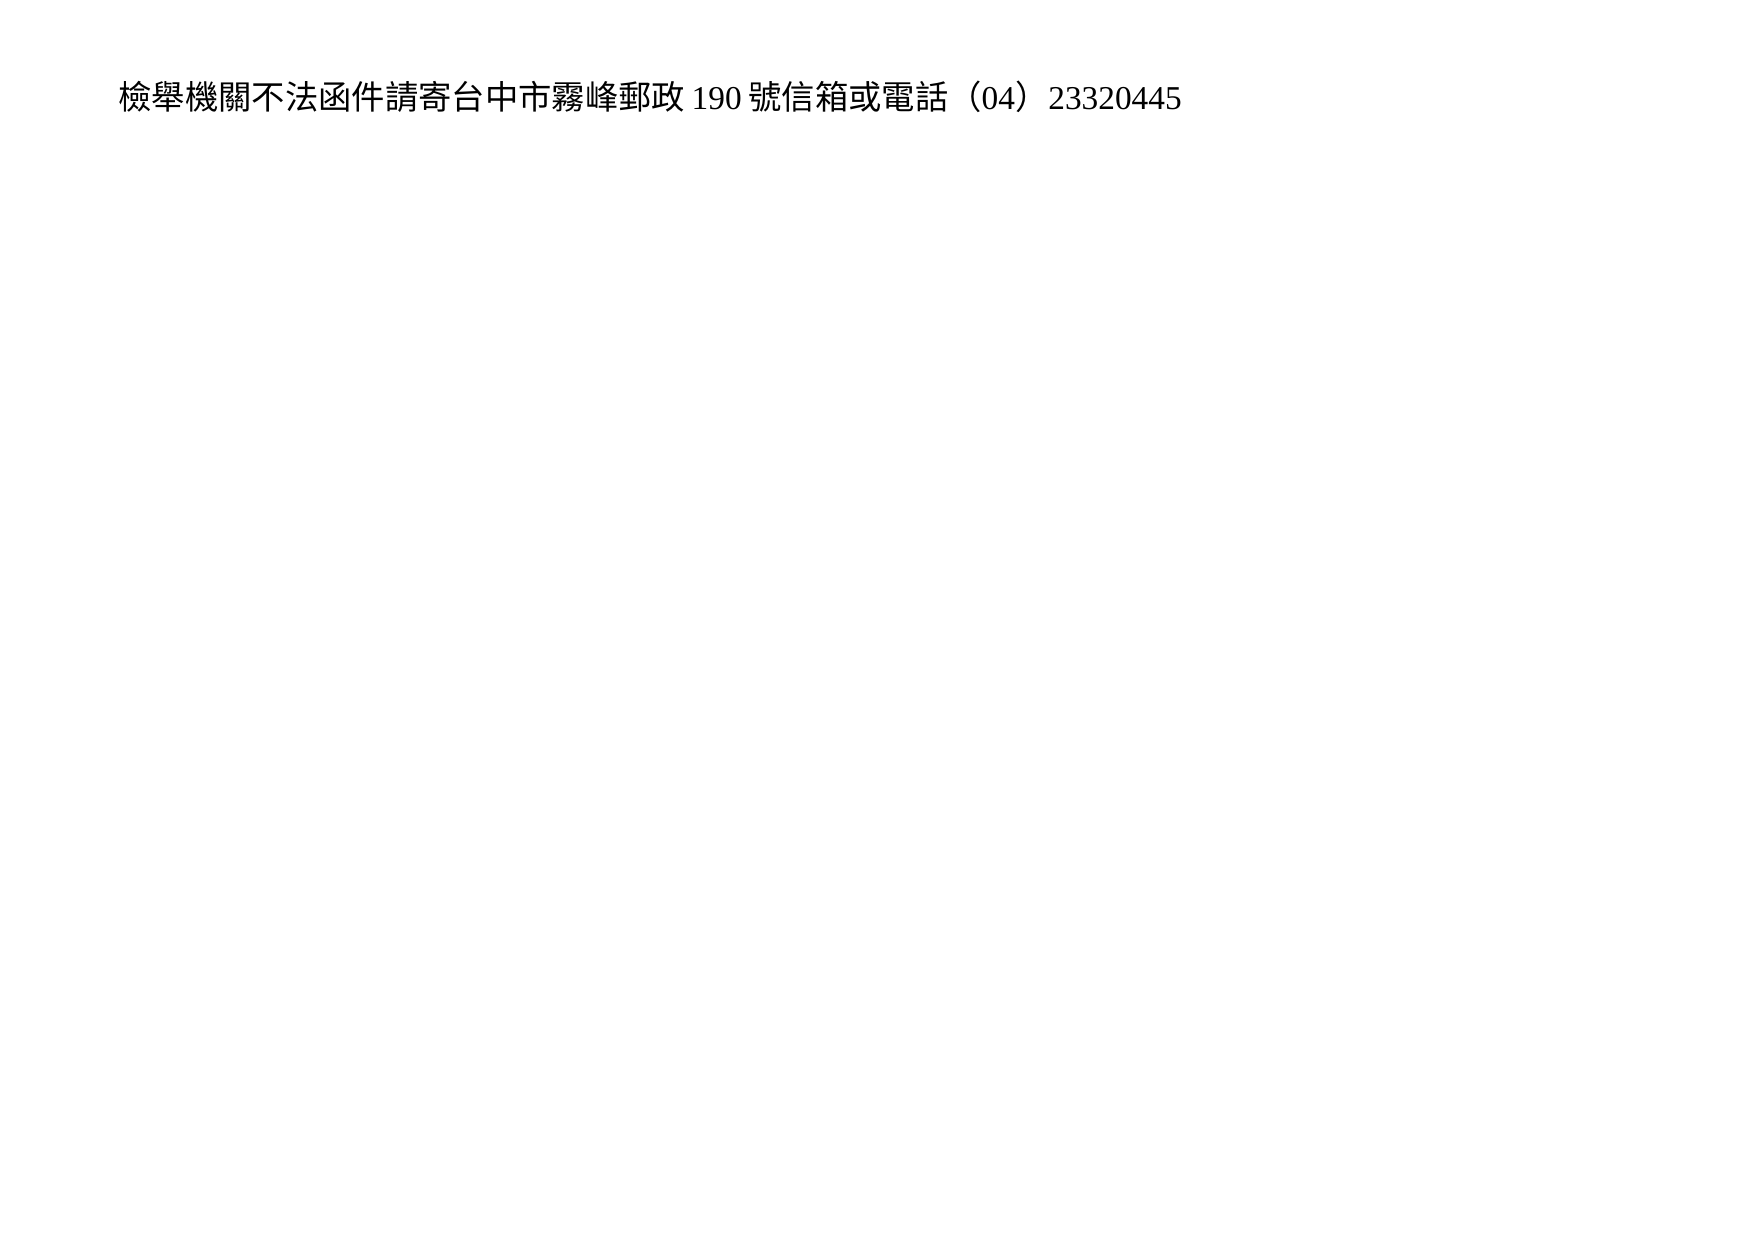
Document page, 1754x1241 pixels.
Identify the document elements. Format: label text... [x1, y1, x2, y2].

text 檢舉機關不法函件請寄台中市霧峰郵政190號信箱或電話（04）23320445 [118, 58, 1636, 133]
